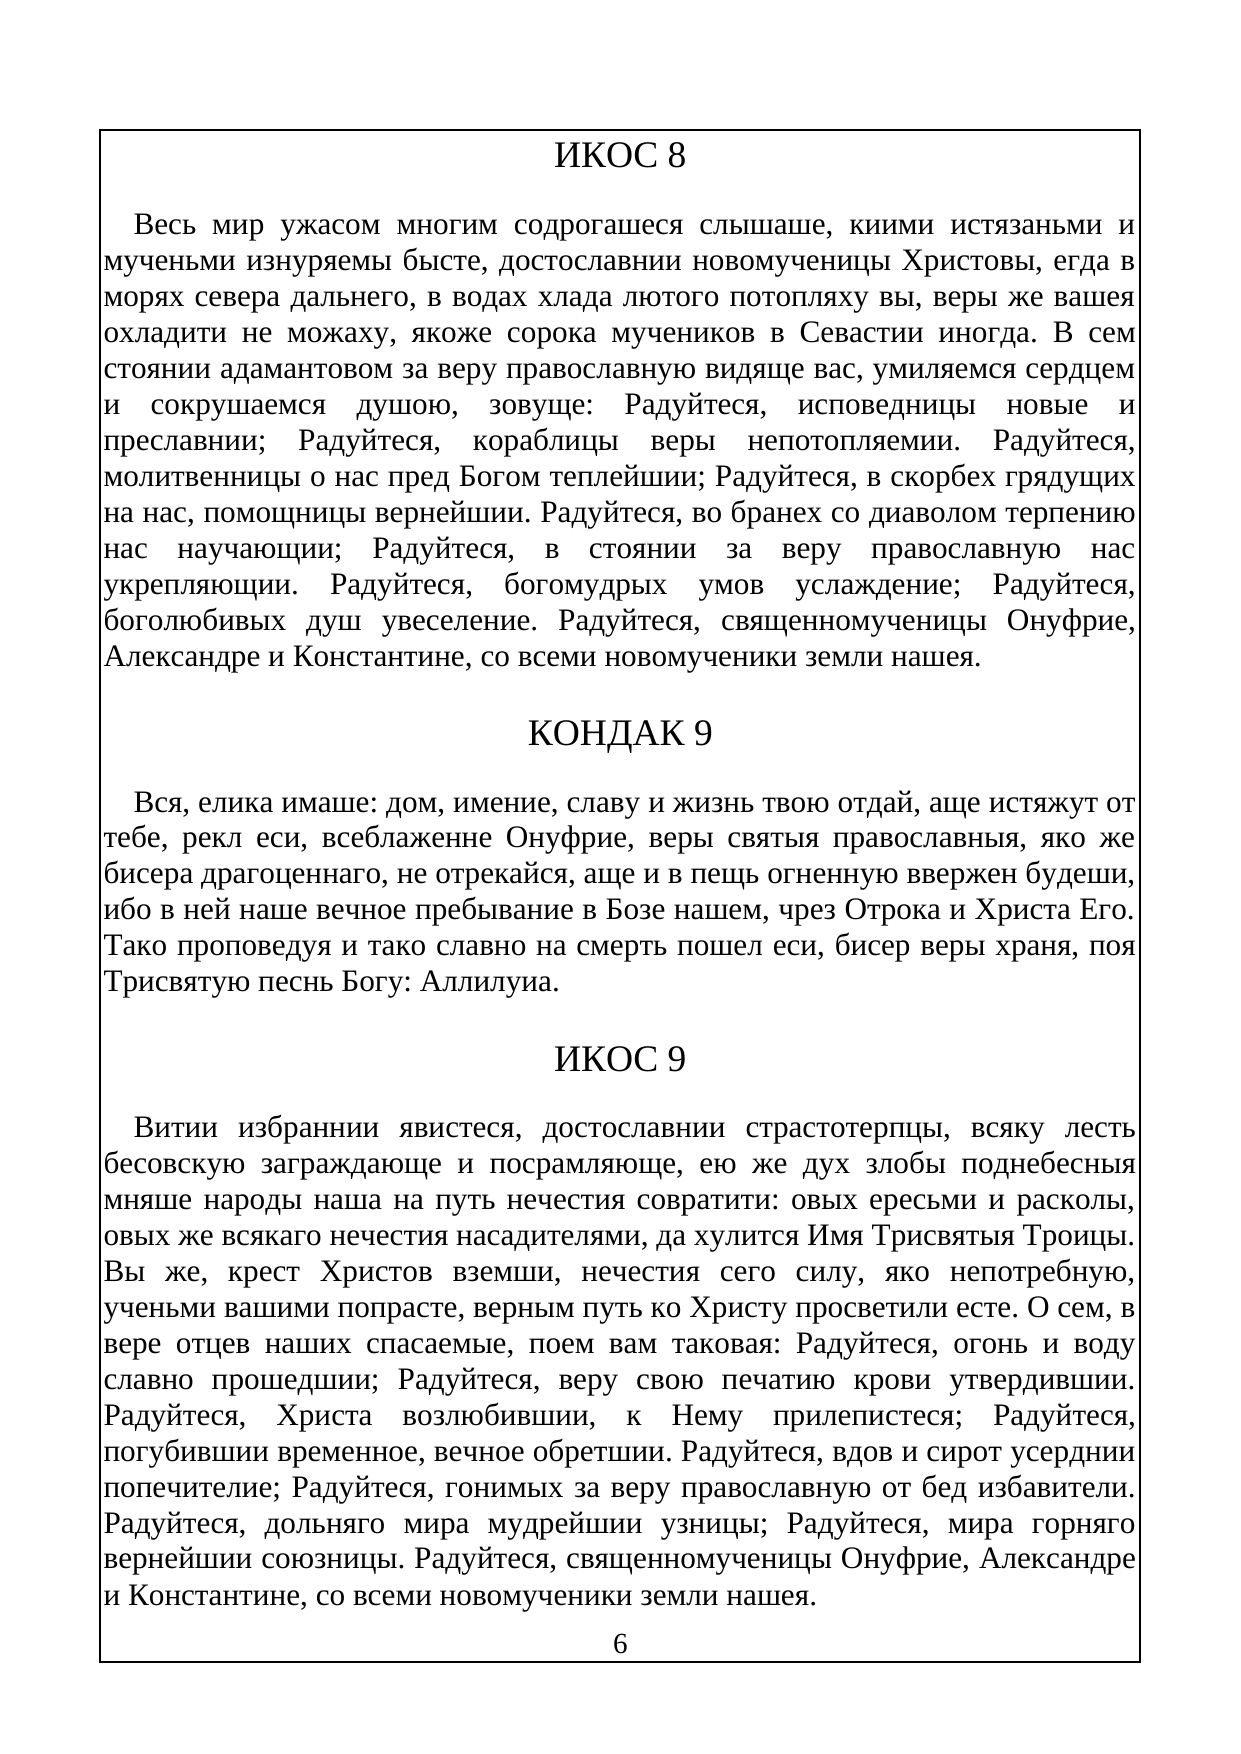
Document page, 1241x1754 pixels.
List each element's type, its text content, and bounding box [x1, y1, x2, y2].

text Весь мир ужасом многим содрогашеся слышаше, киими истязаньми и мученьми изнуряемы бысте, достославнии новомученицы Христовы, егда в морях севера дальнего, в водах хлада лютого потопляху вы, веры же вашея охладити не можаху, якоже сорока мучеников в Севастии иногда. В сем стоянии адамантовом за веру православную видяще вас, умиляемся сердцем и сокрушаемся душою, зовуще: Радуйтеся, исповедницы новые и преславнии; Радуйтеся, кораблицы веры непотопляемии. Радуйтеся, молитвенницы о нас пред Богом теплейшии; Радуйтеся, в скорбех грядущих на нас, помощницы вернейшии. Радуйтеся, во бранех со диаволом терпению нас научающии; Радуйтеся, в стоянии за веру православную нас укрепляющии. Радуйтеся, богомудрых умов услаждение; Радуйтеся, боголюбивых душ увеселение. Радуйтеся, священномученицы Онуфрие, Александре и Константине, со всеми новомученики земли нашея. [103, 206, 1137, 673]
text Вся, елика имаше: дом, имение, славу и жизнь твою отдай, аще истяжут от тебе, рекл еси, всеблаженне Онуфрие, веры святыя православныя, яко же бисера драгоценнаго, не отрекайся, аще и в пещь огненную ввержен будеши, ибо в ней наше вечное пребывание в Бозе нашем, чрез Отрока и Христа Его. Тако проповедуя и тако славно на смерть пошел еси, бисер веры храня, поя Трисвятую песнь Богу: Аллилуиа. [103, 783, 1137, 998]
subtitle КОНДАК 9 [103, 710, 1137, 753]
text Витии избраннии явистеся, достославнии страстотерпцы, всяку лесть бесовскую заграждающе и посрамляюще, ею же дух злобы поднебесныя мняше народы наша на путь нечестия совратити: овых ересьми и расколы, овых же всякаго нечестия насадителями, да хулится Имя Трисвятыя Троицы. Вы же, крест Христов вземши, нечестия сего силу, яко непотребную, ученьми вашими попрасте, верным путь ко Христу просветили есте. О сем, в вере отцев наших спасаемые, поем вам таковая: Радуйтеся, огонь и воду славно прошедшии; Радуйтеся, веру свою печатию крови утвердившии. Радуйтеся, Христа возлюбившии, к Нему прилепистеся; Радуйтеся, погубившии временное, вечное обретшии. Радуйтеся, вдов и сирот усерднии попечителие; Радуйтеся, гонимых за веру православную от бед избавители. Радуйтеся, дольняго мира мудрейшии узницы; Радуйтеся, мира горняго вернейшии союзницы. Радуйтеся, священномученицы Онуфрие, Александре и Константине, со всеми новомученики земли нашея. [103, 1108, 1137, 1612]
subtitle ИКОС 8 [103, 133, 1137, 176]
subtitle ИКОС 9 [103, 1036, 1137, 1079]
